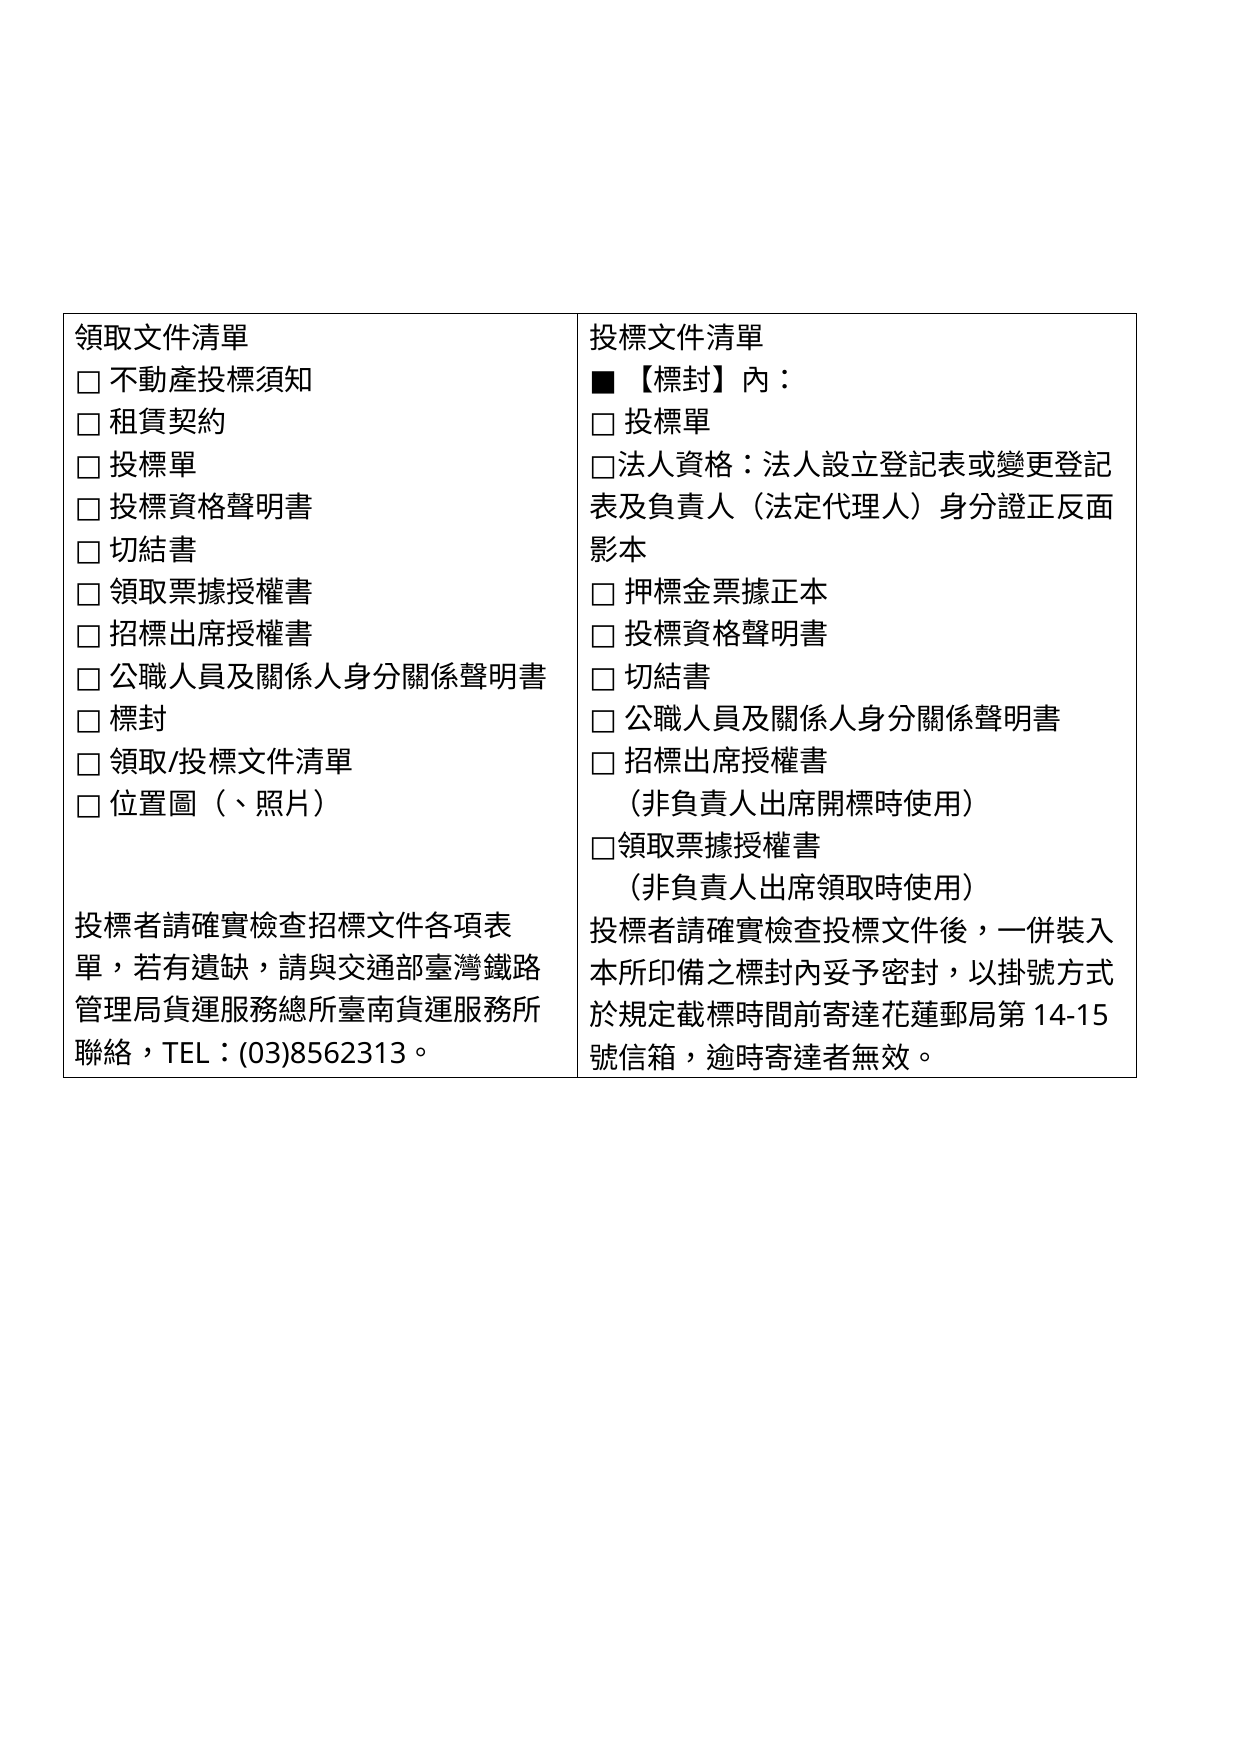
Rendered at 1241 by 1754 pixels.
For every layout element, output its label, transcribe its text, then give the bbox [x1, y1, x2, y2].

table_header 領取文件清單 □ 不動產投標須知 □ 租賃契約 □ 投標單 □ 投標資格聲明書 □ 切結書 □ 領取票據授權書 □ 招標出席授權書 □ 公職人員及關係人身分關係聲明書 □ 標封 □ 領取/投標文件清單 □ 位置圖（、照片） 投標者請確實檢查招標文件各項表單，若有遺缺，請與交通部臺灣鐵路管理局貨運服務總所臺南貨運服務所聯絡，TEL：(03)8562313。 [64, 314, 577, 1077]
table_header 投標文件清單 ■ 【標封】內： □ 投標單 □法人資格：法人設立登記表或變更登記表及負責人（法定代理人）身分證正反面影本 □ 押標金票據正本 □ 投標資格聲明書 □ 切結書 □ 公職人員及關係人身分關係聲明書 □ 招標出席授權書 （非負責人出席開標時使用） □領取票據授權書 （非負責人出席領取時使用） 投標者請確實檢查投標文件後，一併裝入本所印備之標封內妥予密封，以掛號方式於規定截標時間前寄達花蓮郵局第14-15號信箱，逾時寄達者無效。 [578, 314, 1136, 1077]
